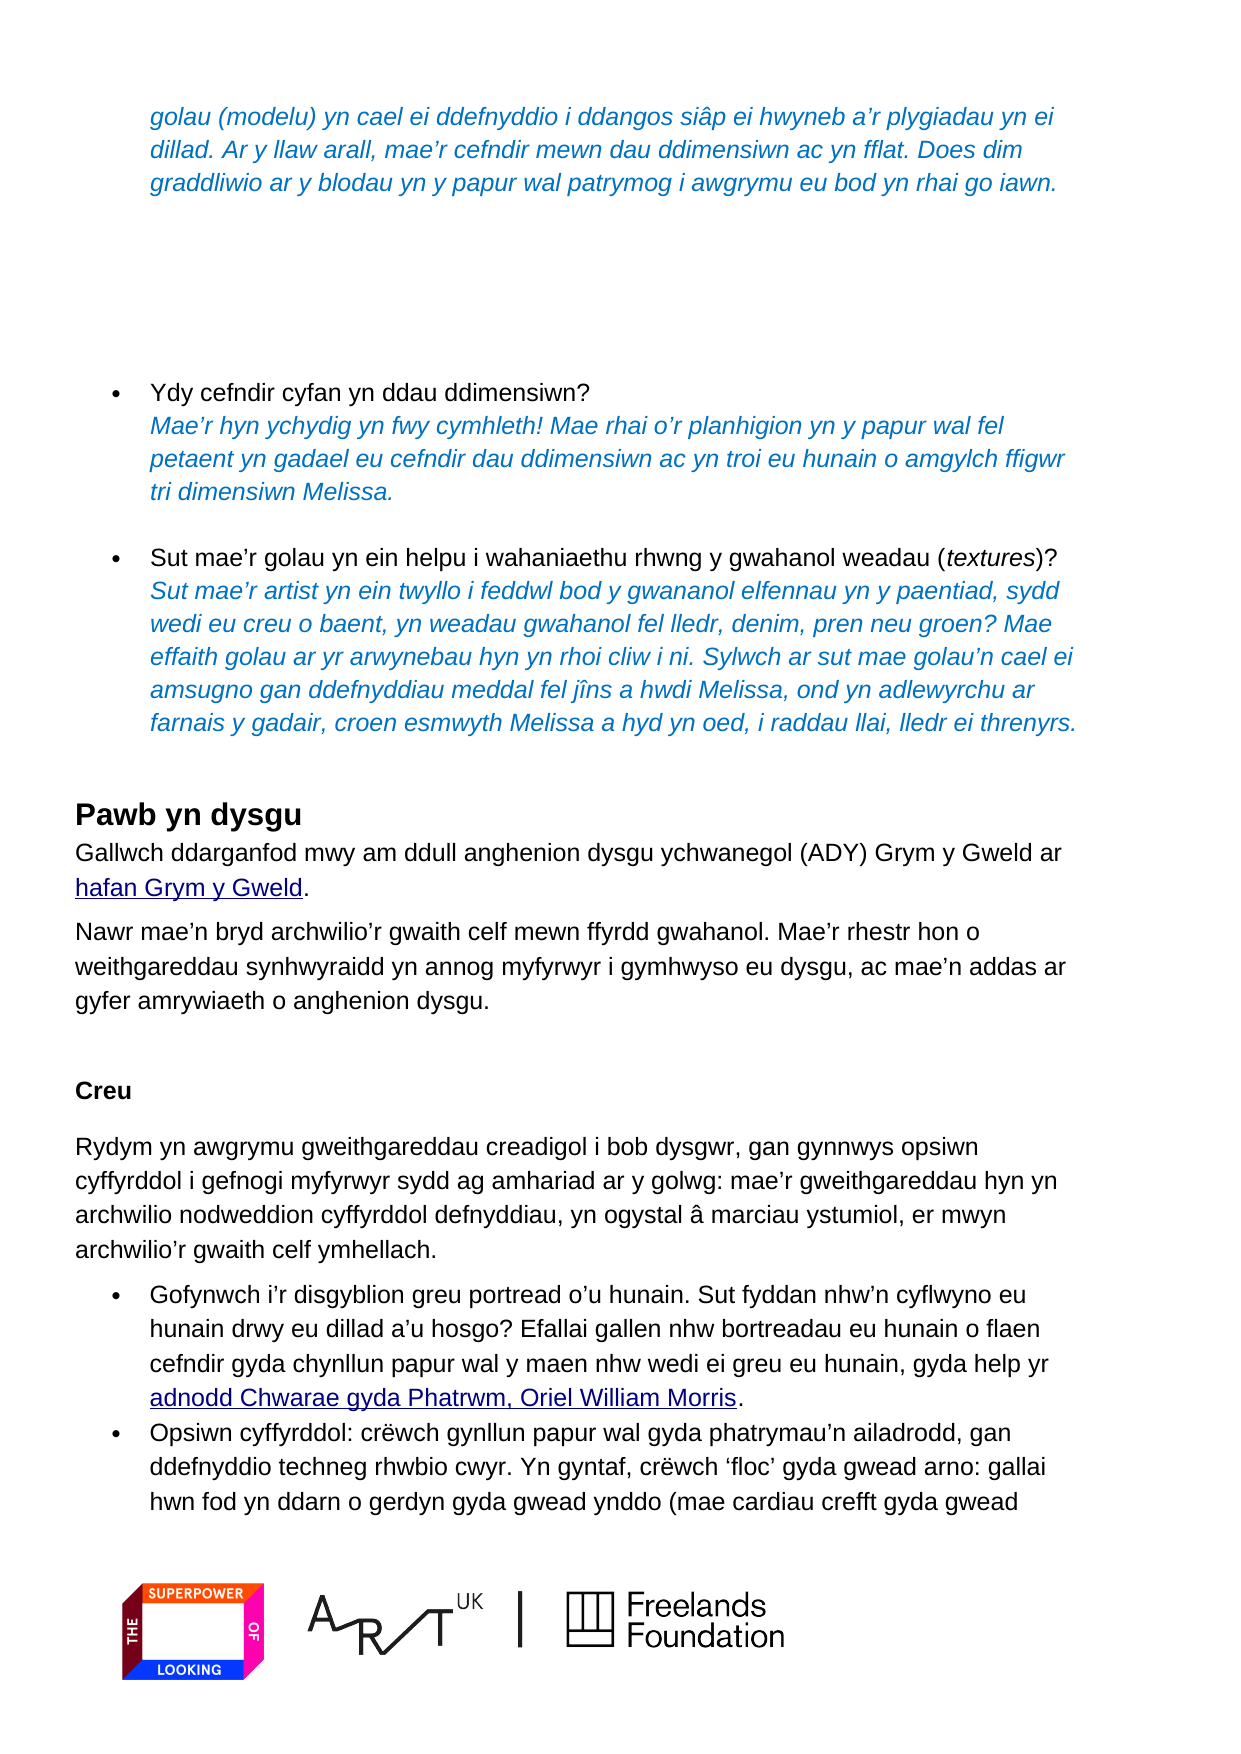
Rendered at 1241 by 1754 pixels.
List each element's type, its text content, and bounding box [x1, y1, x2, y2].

text Nawr mae’n bryd archwilio’r gwaith celf mewn ffyrdd gwahanol. Mae’r rhestr hon o weithgareddau synhwyraidd yn annog myfyrwyr i gymhwyso eu dysgu, ac mae’n addas ar gyfer amrywiaeth o anghenion dysgu. [75, 917, 1090, 1015]
list golau (modelu) yn cael ei ddefnyddio i ddangos siâp ei hwyneb a’r plygiadau yn ei dillad. Ar y llaw arall, mae’r cefndir mewn dau ddimensiwn ac yn fflat. Does dim graddliwio ar y blodau yn y papur wal patrymog i awgrymu eu bod yn rhai go iawn. [112, 102, 1090, 228]
text Pawb yn dysgu Gallwch ddarganfod mwy am ddull anghenion dysgu ychwanegol (ADY) Grym y Gweld ar hafan Grym y Gweld. [75, 796, 1090, 901]
list Ydy cefndir cyfan yn ddau ddimensiwn? Mae’r hyn ychydig yn fwy cymhleth! Mae rhai o’r planhigion yn y papur wal fel petaent yn gadael eu cefndir dau ddimensiwn ac yn troi eu hunain o amgylch ffigwr tri dimensiwn Melissa. [112, 378, 1090, 506]
list Gofynwch i’r disgyblion greu portread o’u hunain. Sut fyddan nhw’n cyflwyno eu hunain drwy eu dillad a’u hosgo? Efallai gallen nhw bortreadau eu hunain o flaen cefndir gyda chynllun papur wal y maen nhw wedi ei greu eu hunain, gyda help yr adnodd Chwarae gyda Phatrwm, Oriel William Morris. [112, 1280, 1090, 1412]
list Sut mae’r golau yn ein helpu i wahaniaethu rhwng y gwahanol weadau (textures)? Sut mae’r artist yn ein twyllo i feddwl bod y gwananol elfennau yn y paentiad, sydd wedi eu creu o baent, yn weadau gwahanol fel lledr, denim, pren neu groen? Mae effaith golau ar yr arwynebau hyn yn rhoi cliw i ni. Sylwch ar sut mae golau’n cael ei amsugno gan ddefnyddiau meddal fel jîns a hwdi Melissa, ond yn adlewyrchu ar farnais y gadair, croen esmwyth Melissa a hyd yn oed, i raddau llai, lledr ei threnyrs. [112, 543, 1090, 737]
list Opsiwn cyffyrddol: crëwch gynllun papur wal gyda phatrymau’n ailadrodd, gan ddefnyddio techneg rhwbio cwyr. Yn gyntaf, crëwch ‘floc’ gyda gwead arno: gallai hwn fod yn ddarn o gerdyn gyda gwead ynddo (mae cardiau crefft gyda gwead [112, 1418, 1090, 1515]
text Creu [75, 1042, 1090, 1105]
text Rydym yn awgrymu gweithgareddau creadigol i bob dysgwr, gan gynnwys opsiwn cyffyrddol i gefnogi myfyrwyr sydd ag amhariad ar y golwg: mae’r gweithgareddau hyn yn archwilio nodweddion cyffyrddol defnyddiau, yn ogystal â marciau ystumiol, er mwyn archwilio’r gwaith celf ymhellach. [75, 1131, 1090, 1264]
